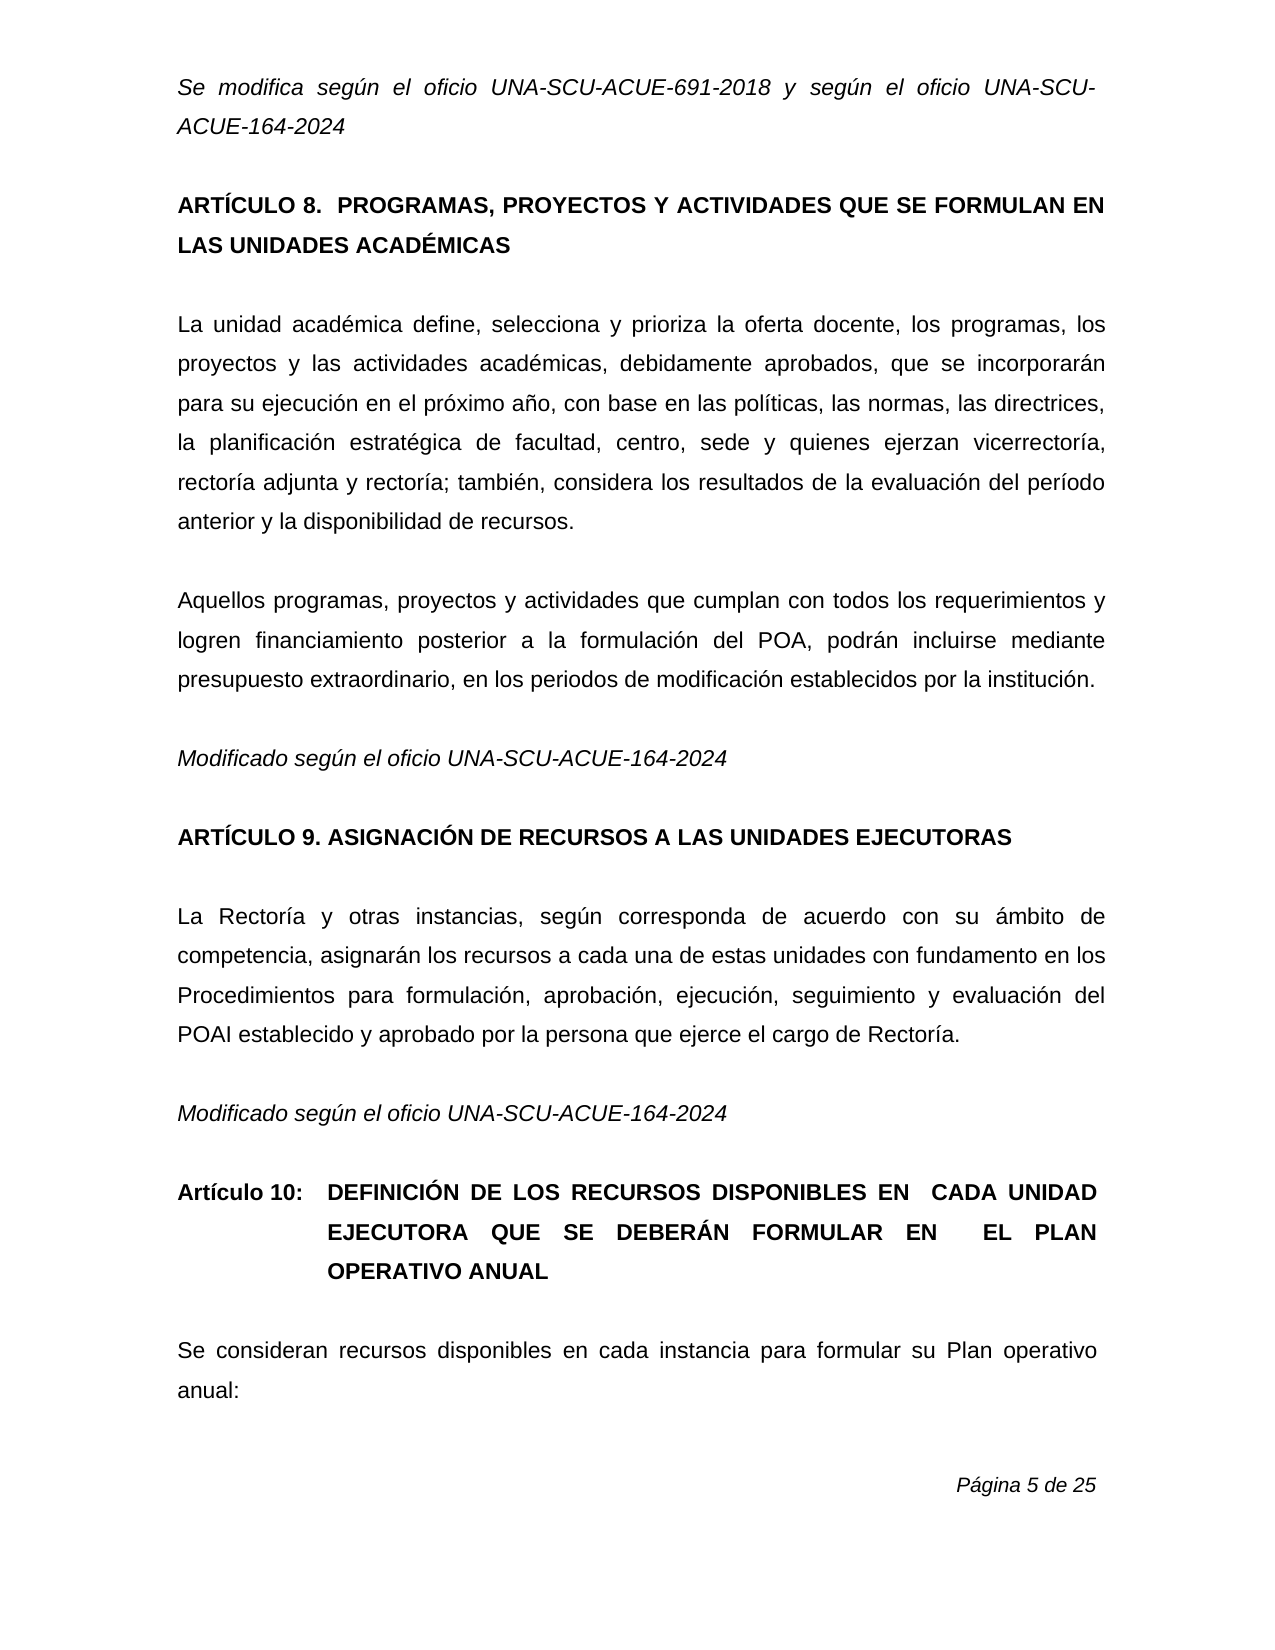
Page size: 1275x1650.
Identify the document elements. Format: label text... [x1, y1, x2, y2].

text Aquellos programas, proyectos y actividades que cumplan con todos los requerimientos y logren financiamiento posterior a la formulación del POA, podrán incluirse mediante presupuesto extraordinario, en los periodos de modificación establecidos por la institución. [177, 587, 1106, 692]
text La unidad académica define, selecciona y prioriza la oferta docente, los programas, los proyectos y las actividades académicas, debidamente aprobados, que se incorporarán para su ejecución en el próximo año, con base en las políticas, las normas, las directrices, la planificación estratégica de facultad, centro, sede y quienes ejerzan vicerrectoría, rectoría adjunta y rectoría; también, considera los resultados de la evaluación del período anterior y la disponibilidad de recursos. [177, 311, 1106, 534]
subtitle Artículo 10: DEFINICIÓN DE LOS RECURSOS DISPONIBLES EN CADA UNIDAD EJECUTORA QUE SE DEBERÁN FORMULAR EN EL PLAN OPERATIVO ANUAL [177, 1179, 1098, 1284]
text ARTÍCULO 8. PROGRAMAS, PROYECTOS Y ACTIVIDADES QUE SE FORMULAN EN LAS UNIDADES ACADÉMICAS [177, 192, 1106, 258]
text Modificado según el oficio UNA-SCU-ACUE-164-2024 [177, 1100, 1098, 1127]
text La Rectoría y otras instancias, según corresponda de acuerdo con su ámbito de competencia, asignarán los recursos a cada una de estas unidades con fundamento en los Procedimientos para formulación, aprobación, ejecución, seguimiento y evaluación del POAI establecido y aprobado por la persona que ejerce el cargo de Rectoría. [177, 903, 1106, 1048]
text Modificado según el oficio UNA-SCU-ACUE-164-2024 [177, 745, 1098, 771]
text Se modifica según el oficio UNA-SCU-ACUE-691-2018 y según el oficio UNA-SCU-ACUE-164-2024 [177, 74, 1098, 140]
text ARTÍCULO 9. ASIGNACIÓN DE RECURSOS A LAS UNIDADES EJECUTORAS [177, 824, 1106, 850]
text Se consideran recursos disponibles en cada instancia para formular su Plan operativo anual: [177, 1337, 1098, 1403]
